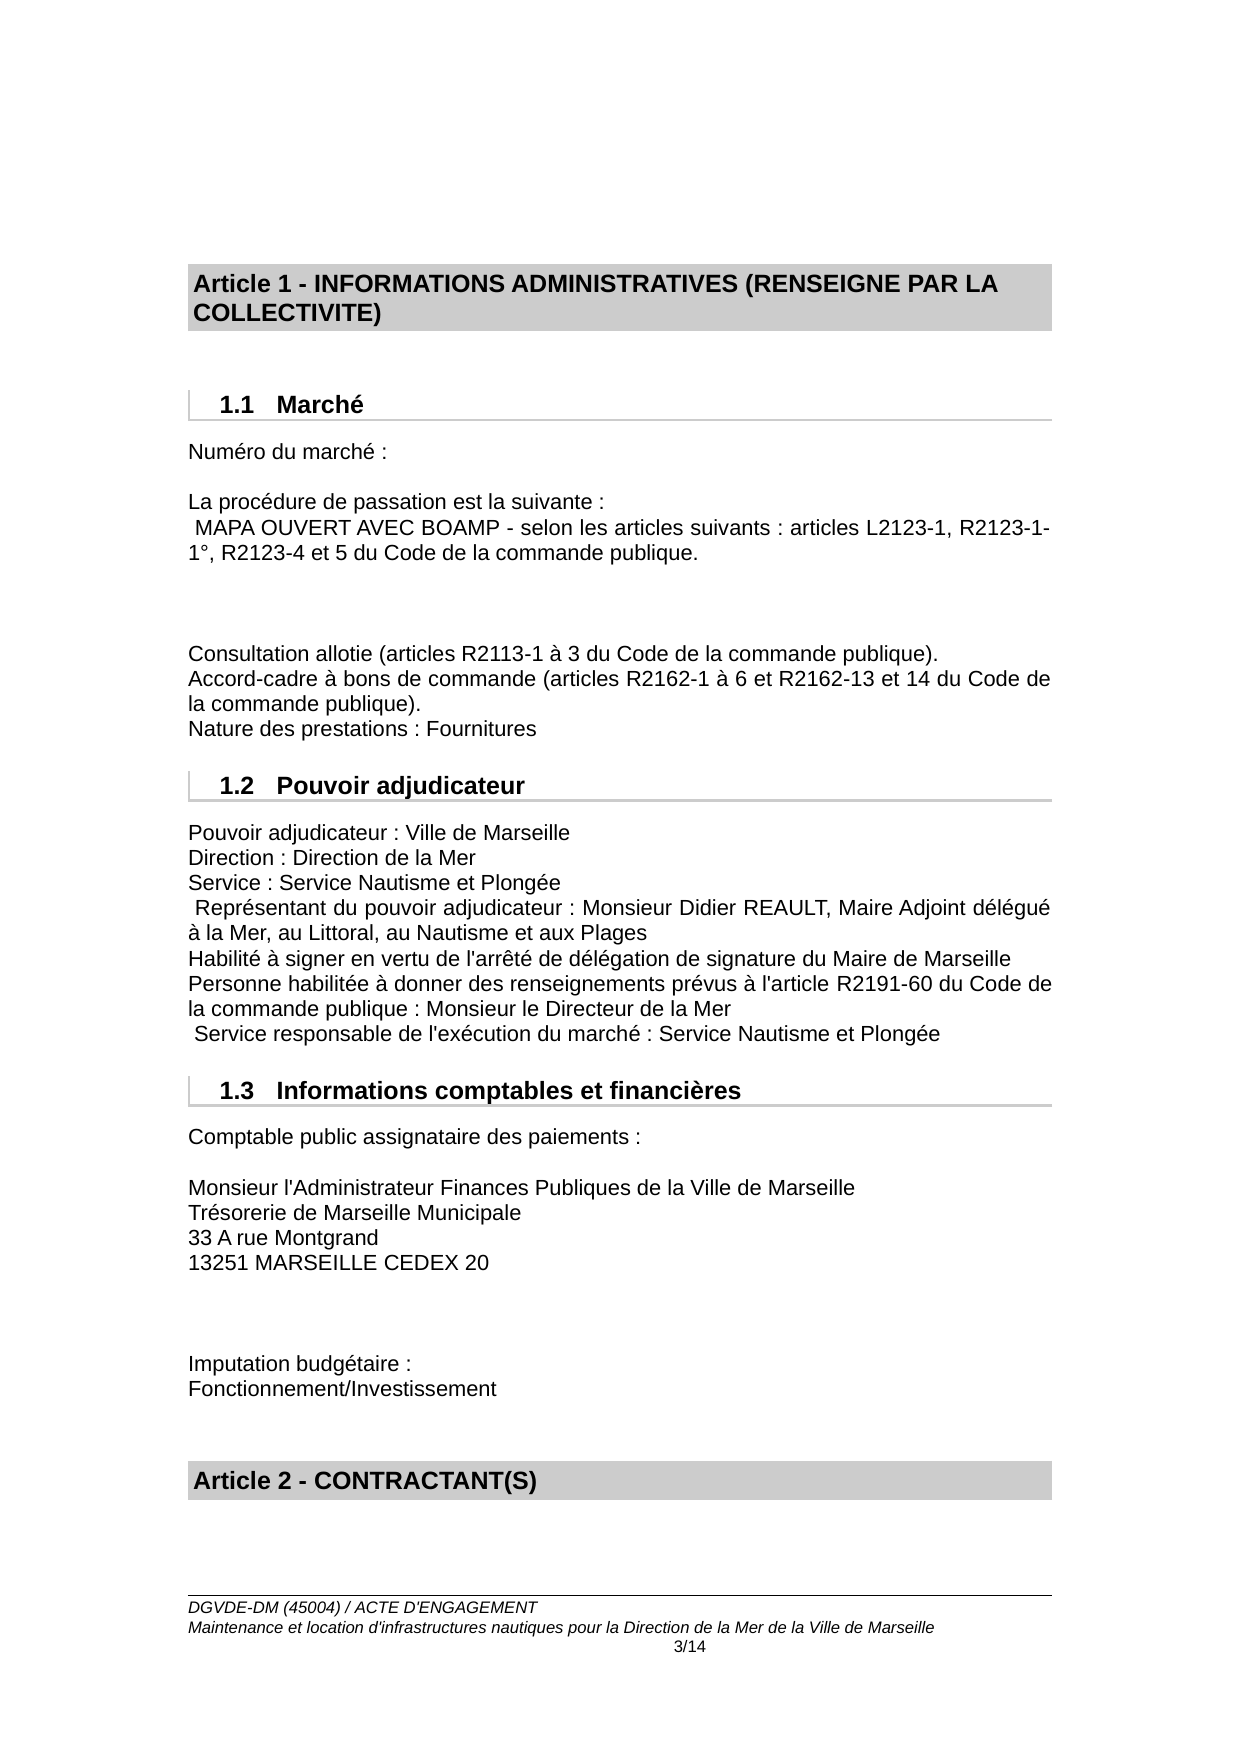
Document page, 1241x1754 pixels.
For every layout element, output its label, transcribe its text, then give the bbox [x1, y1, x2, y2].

text La procédure de passation est la suivante : [188, 489, 1052, 514]
text Monsieur l'Administrateur Finances Publiques de la Ville de Marseille [188, 1175, 1052, 1200]
text Habilité à signer en vertu de l'arrêté de délégation de signature du Maire de Marseille [188, 945, 1052, 971]
text Comptable public assignataire des paiements : [188, 1124, 1052, 1149]
text Service responsable de l'exécution du marché : Service Nautisme et Plongée [188, 1021, 1052, 1046]
subtitle Marché [190, 390, 1052, 419]
text Fonctionnement/Investissement [188, 1376, 1052, 1402]
text Accord-cadre à bons de commande (articles R2162-1 à 6 et R2162-13 et 14 du Code de la commande publique). [188, 666, 1052, 716]
text MAPA OUVERT AVEC BOAMP - selon les articles suivants : articles L2123-1, R2123-1-1°, R2123-4 et 5 du Code de la commande publique. [188, 514, 1052, 565]
text Service : Service Nautisme et Plongée [188, 870, 1052, 895]
text 13251 MARSEILLE CEDEX 20 [188, 1250, 1052, 1276]
text Représentant du pouvoir adjudicateur : Monsieur Didier REAULT, Maire Adjoint délégué à la Mer, au Littoral, au Nautisme et aux Plages [188, 895, 1052, 945]
text Direction : Direction de la Mer [188, 844, 1052, 870]
text Numéro du marché : [188, 439, 1052, 464]
subtitle Pouvoir adjudicateur [190, 771, 1052, 799]
subtitle CONTRACTANT(S) [190, 1463, 1050, 1497]
subtitle INFORMATIONS ADMINISTRATIVES (RENSEIGNE PAR LA COLLECTIVITE) [190, 266, 1050, 329]
text Nature des prestations : Fournitures [188, 716, 1052, 741]
text Consultation allotie (articles R2113-1 à 3 du Code de la commande publique). [188, 641, 1052, 666]
text Imputation budgétaire : [188, 1351, 1052, 1376]
subtitle Informations comptables et financières [190, 1076, 1052, 1104]
text Personne habilitée à donner des renseignements prévus à l'article R2191-60 du Code de la commande publique : Monsieur le Directeur de la Mer [188, 971, 1052, 1021]
text Pouvoir adjudicateur : Ville de Marseille [188, 819, 1052, 844]
text 33 A rue Montgrand [188, 1225, 1052, 1250]
text Trésorerie de Marseille Municipale [188, 1200, 1052, 1225]
